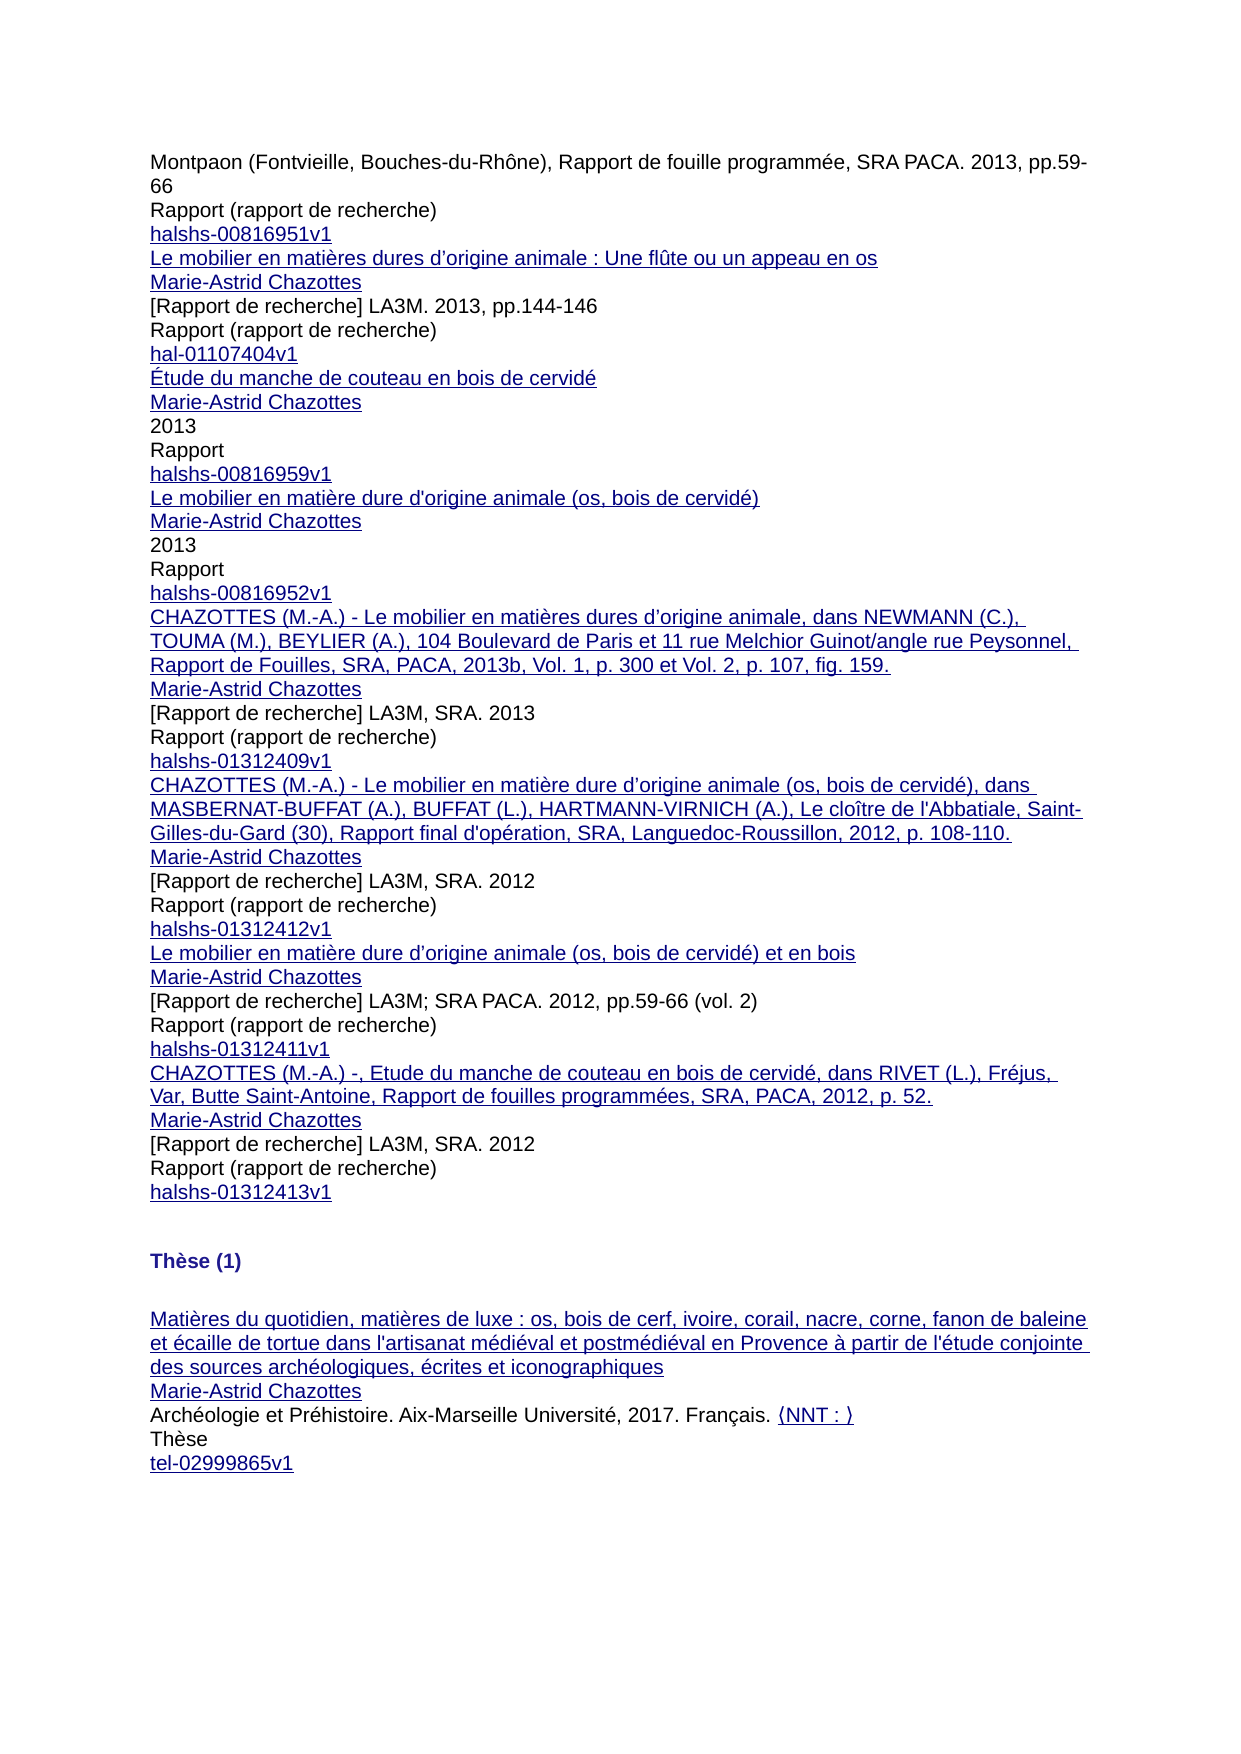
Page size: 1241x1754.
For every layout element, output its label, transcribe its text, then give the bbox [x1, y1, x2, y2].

subtitle Thèse (1) [150, 1249, 1090, 1273]
table_cell Le mobilier en matière dure d'origine animale (os, bois de cervidé) Marie-Astrid Chazottes 2013 Rapport halshs-00816952v1 [150, 485, 1090, 605]
table_header Matières du quotidien, matières de luxe : os, bois de cerf, ivoire, corail, nacre, corne, fanon de baleine et écaille de tortue dans l'artisanat médiéval et postmédiéval en Provence à partir de l'étude conjointe [150, 1307, 1090, 1352]
table_cell CHAZOTTES (M.-A.) - Le mobilier en matières dures d’origine animale, dans NEWMANN (C.), TOUMA (M.), BEYLIER (A.), 104 Boulevard de Paris et 11 rue Melchior Guinot/angle rue Peysonnel, Rapport de Fouilles, SRA, PACA, 2013b, Vol. 1, p. 300 et Vol. 2, p. 107, fig. 159. Marie-Astrid Chazottes [Rapport de recherche] LA3M, SRA. 2013 Rapport (rapport de recherche) halshs-01312409v1 [150, 605, 1090, 773]
table_cell CHAZOTTES (M.-A.) - Le mobilier en matière dure d’origine animale (os, bois de cervidé), dans MASBERNAT-BUFFAT (A.), BUFFAT (L.), HARTMANN-VIRNICH (A.), Le cloître de l'Abbatiale, Saint-Gilles-du-Gard (30), Rapport final d'opération, SRA, Languedoc-Roussillon, 2012, p. 108-110. Marie-Astrid Chazottes [Rapport de recherche] LA3M, SRA. 2012 Rapport (rapport de recherche) halshs-01312412v1 [150, 773, 1090, 941]
table_cell Le mobilier en matières dures d’origine animale : Une flûte ou un appeau en os Marie-Astrid Chazottes [Rapport de recherche] LA3M. 2013, pp.144-146 Rapport (rapport de recherche) hal-01107404v1 [150, 246, 1090, 366]
table_cell Étude du manche de couteau en bois de cervidé Marie-Astrid Chazottes 2013 Rapport halshs-00816959v1 [150, 366, 1090, 485]
table_cell Le mobilier en matière dure d'origine animale (os, bois de cervidé) et en bois Marie-Astrid Chazottes [Rapport de recherche] In : LAHARIE (M. -L.), TREGLIA (J.-C.), RINALDUCCI (V.), Castrum de Montpaon (Fontvieille, Bouches-du-Rhône), Rapport de fouille programmée, SRA PACA. 2013, pp.59-66 Rapport (rapport de recherche) halshs-00816951v1 [150, 150, 1090, 246]
table_header des sources archéologiques, écrites et iconographiques Marie-Astrid Chazottes Archéologie et Préhistoire. Aix-Marseille Université, 2017. Français. ⟨NNT : ⟩ Thèse tel-02999865v1 [150, 1353, 1090, 1475]
table_cell Le mobilier en matière dure d’origine animale (os, bois de cervidé) et en bois Marie-Astrid Chazottes [Rapport de recherche] LA3M; SRA PACA. 2012, pp.59-66 (vol. 2) Rapport (rapport de recherche) halshs-01312411v1 [150, 941, 1090, 1060]
table_cell CHAZOTTES (M.-A.) -, Etude du manche de couteau en bois de cervidé, dans RIVET (L.), Fréjus, Var, Butte Saint-Antoine, Rapport de fouilles programmées, SRA, PACA, 2012, p. 52. Marie-Astrid Chazottes [Rapport de recherche] LA3M, SRA. 2012 Rapport (rapport de recherche) halshs-01312413v1 [150, 1060, 1090, 1204]
